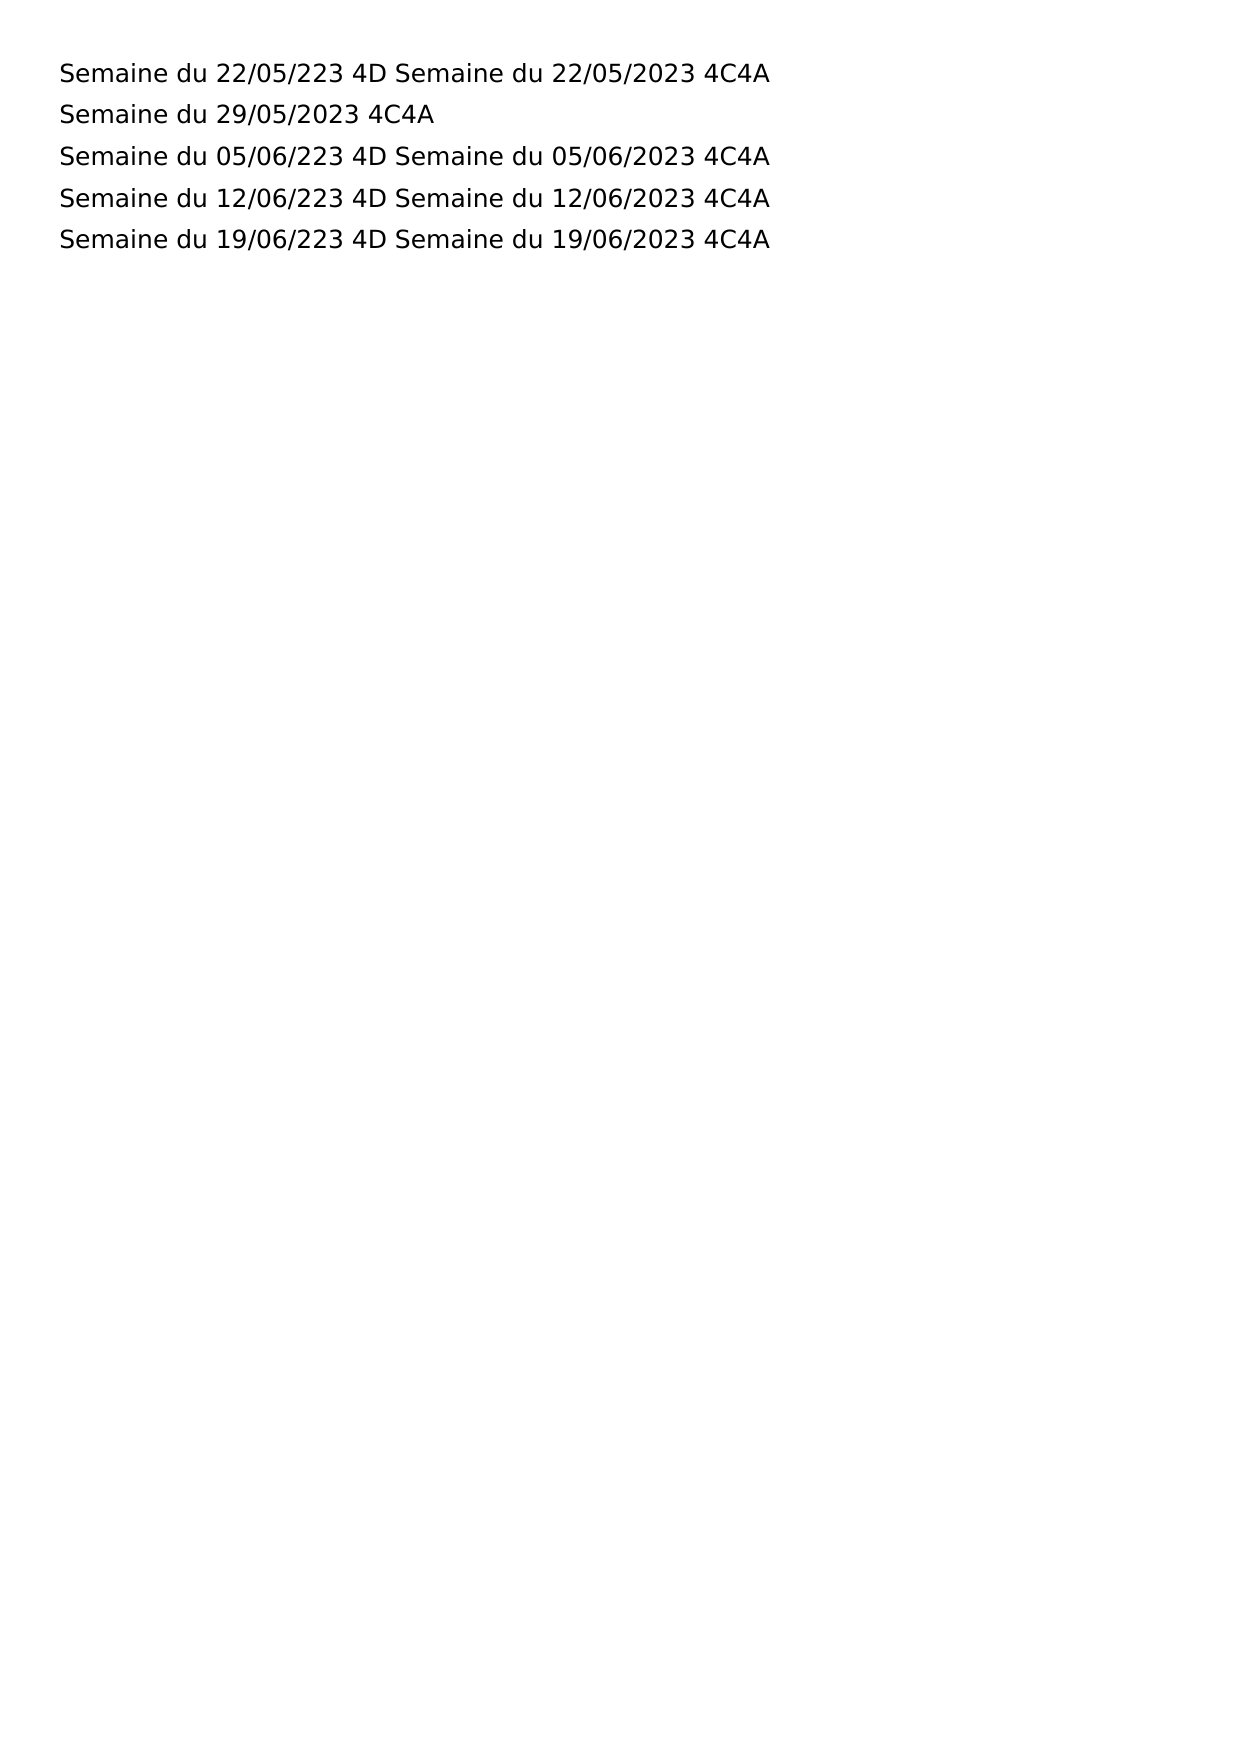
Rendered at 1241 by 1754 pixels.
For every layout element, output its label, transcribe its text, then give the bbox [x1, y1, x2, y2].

text Semaine du 12/06/223 4D Semaine du 12/06/2023 4C4A [59, 184, 1181, 213]
text Semaine du 19/06/223 4D Semaine du 19/06/2023 4C4A [59, 226, 1181, 255]
text Semaine du 29/05/2023 4C4A [59, 101, 1181, 130]
text Semaine du 22/05/223 4D Semaine du 22/05/2023 4C4A [59, 59, 1181, 88]
text Semaine du 05/06/223 4D Semaine du 05/06/2023 4C4A [59, 142, 1181, 172]
